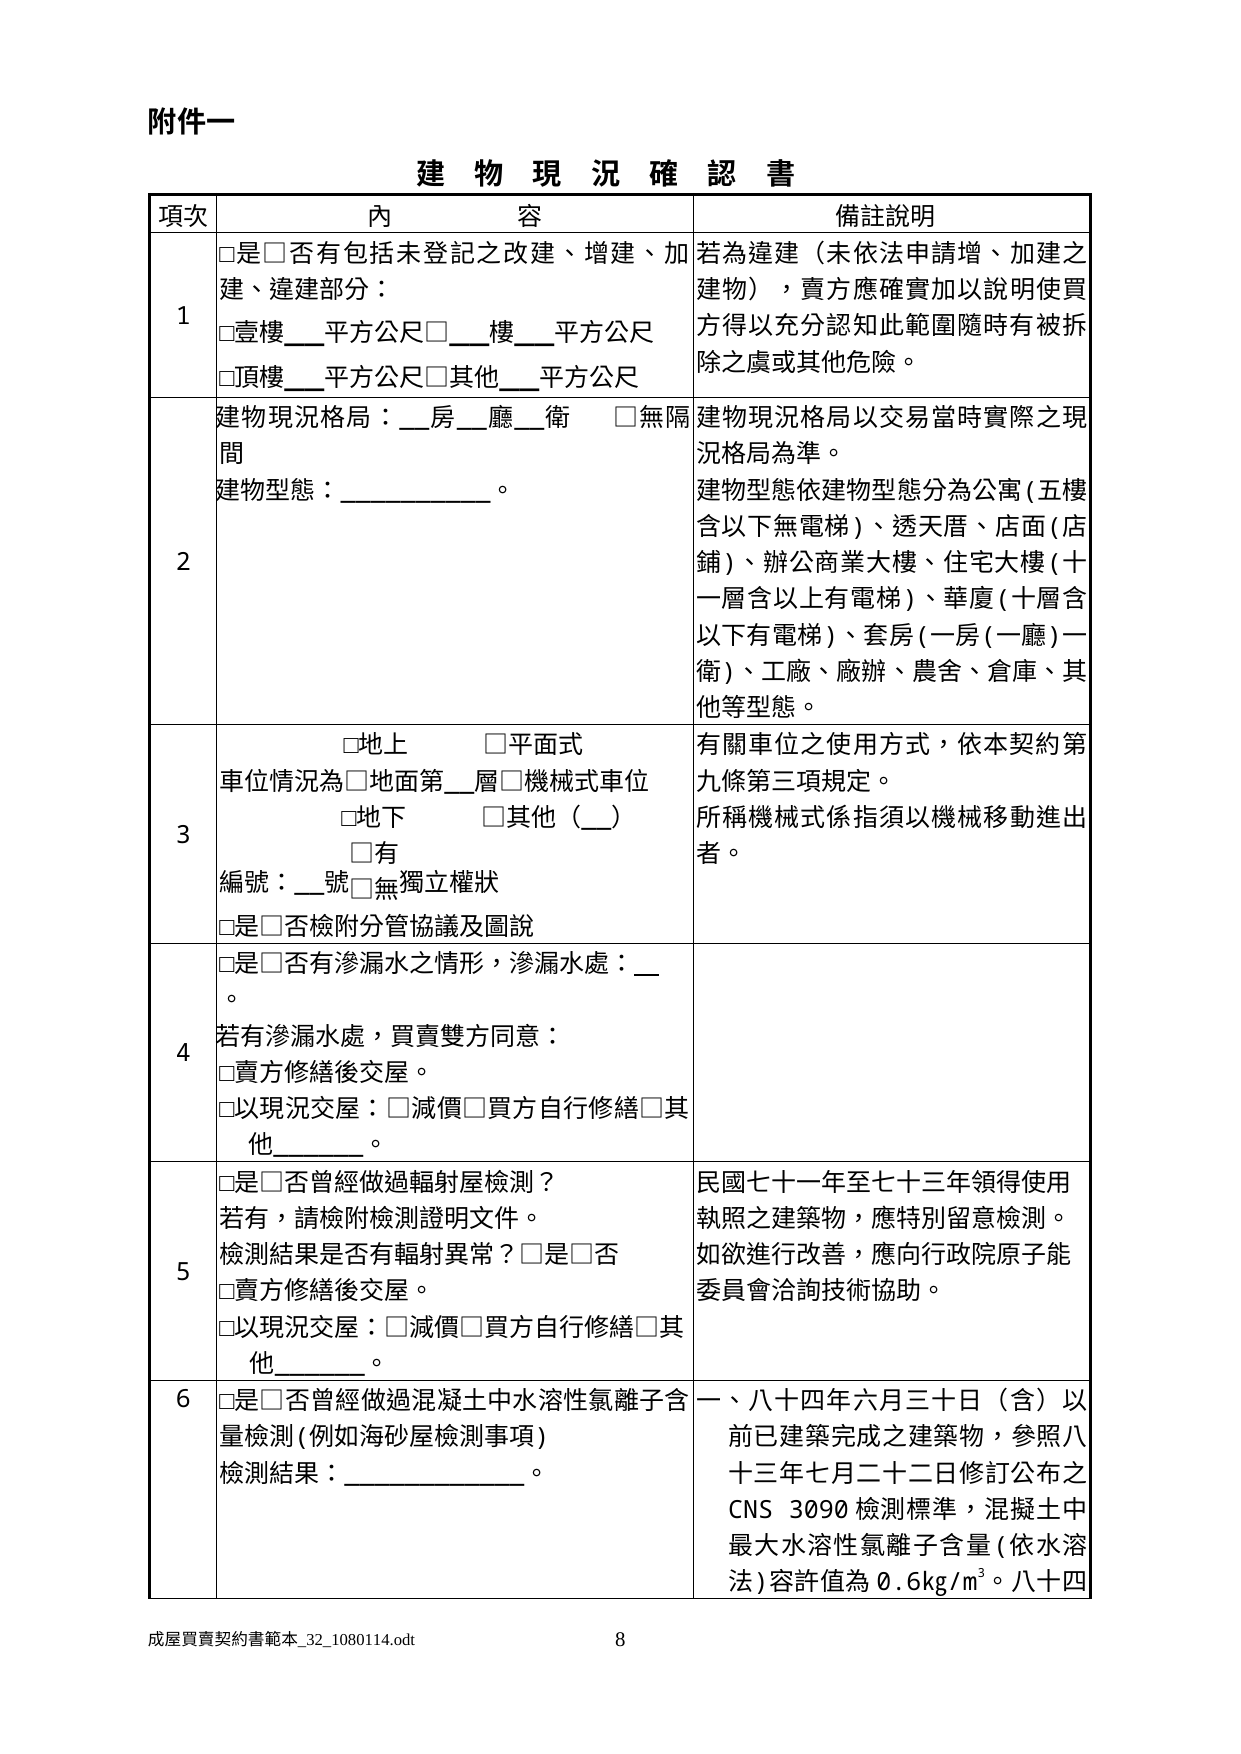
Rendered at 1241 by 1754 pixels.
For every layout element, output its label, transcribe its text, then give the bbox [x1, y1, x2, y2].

table_cell □是□否有包括未登記之改建、增建、加建、違建部分： □壹樓__平方公尺□__樓__平方公尺 □頂樓__平方公尺□其他__平方公尺 [217, 233, 693, 397]
table_header 備註說明 [694, 196, 1089, 232]
table_cell 6 [151, 1381, 216, 1598]
table_cell 5 [151, 1162, 216, 1379]
table_header 內 容 [217, 196, 693, 232]
table_header 項次 [151, 196, 216, 232]
table_cell □是□否有滲漏水之情形，滲漏水處： 。 若有滲漏水處，買賣雙方同意： □賣方修繕後交屋。 □以現況交屋：□減價□買方自行修繕□其他______。 [217, 944, 693, 1161]
table_cell 一、八十四年六月三十日（含）以前已建築完成之建築物，參照八十三年七月二十二日修訂公布之CNS 3090檢測標準，混擬土中最大水溶性氯離子含量(依水溶法)容許值為0.6㎏/m3。八十四年七月一日（含）以後之建築物，混擬土中最大水溶性氯離子含量(依水溶法)容許值為0.3㎏/m3。 二、八十四年七月一日（含）以後依建築法規申報施工勘驗之建築物，混擬土中最大水溶性氯離子含量參照CNS 3090檢測標準，容許值含量為0.3㎏/m3，檢測資料可向建築主管機關申請。 [694, 1381, 1089, 1598]
text 建 物 現 況 確 認 書 [148, 141, 1092, 193]
table_cell 若為違建（未依法申請增、加建之建物），賣方應確實加以說明使買方得以充分認知此範圍隨時有被拆除之虞或其他危險。 [694, 233, 1089, 397]
table_cell 2 [151, 398, 216, 724]
table_cell [694, 944, 1089, 1161]
table_cell □是□否曾經做過混凝土中水溶性氯離子含量檢測(例如海砂屋檢測事項) 檢測結果：____________。 [217, 1381, 693, 1598]
table_cell 建物現況格局以交易當時實際之現況格局為準。 建物型態依建物型態分為公寓(五樓含以下無電梯)、透天厝、店面(店鋪)、辦公商業大樓、住宅大樓(十一層含以上有電梯)、華廈(十層含以下有電梯)、套房(一房(一廳)一衛)、工廠、廠辦、農舍、倉庫、其他等型態。 [694, 398, 1089, 724]
table_cell 有關車位之使用方式，依本契約第九條第三項規定。 所稱機械式係指須以機械移動進出者。 [694, 725, 1089, 942]
table_cell 1 [151, 233, 216, 397]
table_cell 3 [151, 725, 216, 942]
table_cell 4 [151, 944, 216, 1161]
table_cell □是□否曾經做過輻射屋檢測？ 若有，請檢附檢測證明文件。 檢測結果是否有輻射異常？□是□否 □賣方修繕後交屋。 □以現況交屋：□減價□買方自行修繕□其他______。 [217, 1162, 693, 1379]
text 附件一 [148, 89, 1092, 141]
table_cell 建物現況格局：__房__廳__衛 □無隔間 建物型態：__________。 [217, 398, 693, 724]
table_cell 民國七十一年至七十三年領得使用執照之建築物，應特別留意檢測。如欲進行改善，應向行政院原子能委員會洽詢技術協助。 [694, 1162, 1089, 1379]
table_cell □地上 □平面式 車位情況為□地面第__層□機械式車位 □地下 □其他（__） 編號：__號□有□無獨立權狀 □是□否檢附分管協議及圖說 [217, 725, 693, 942]
